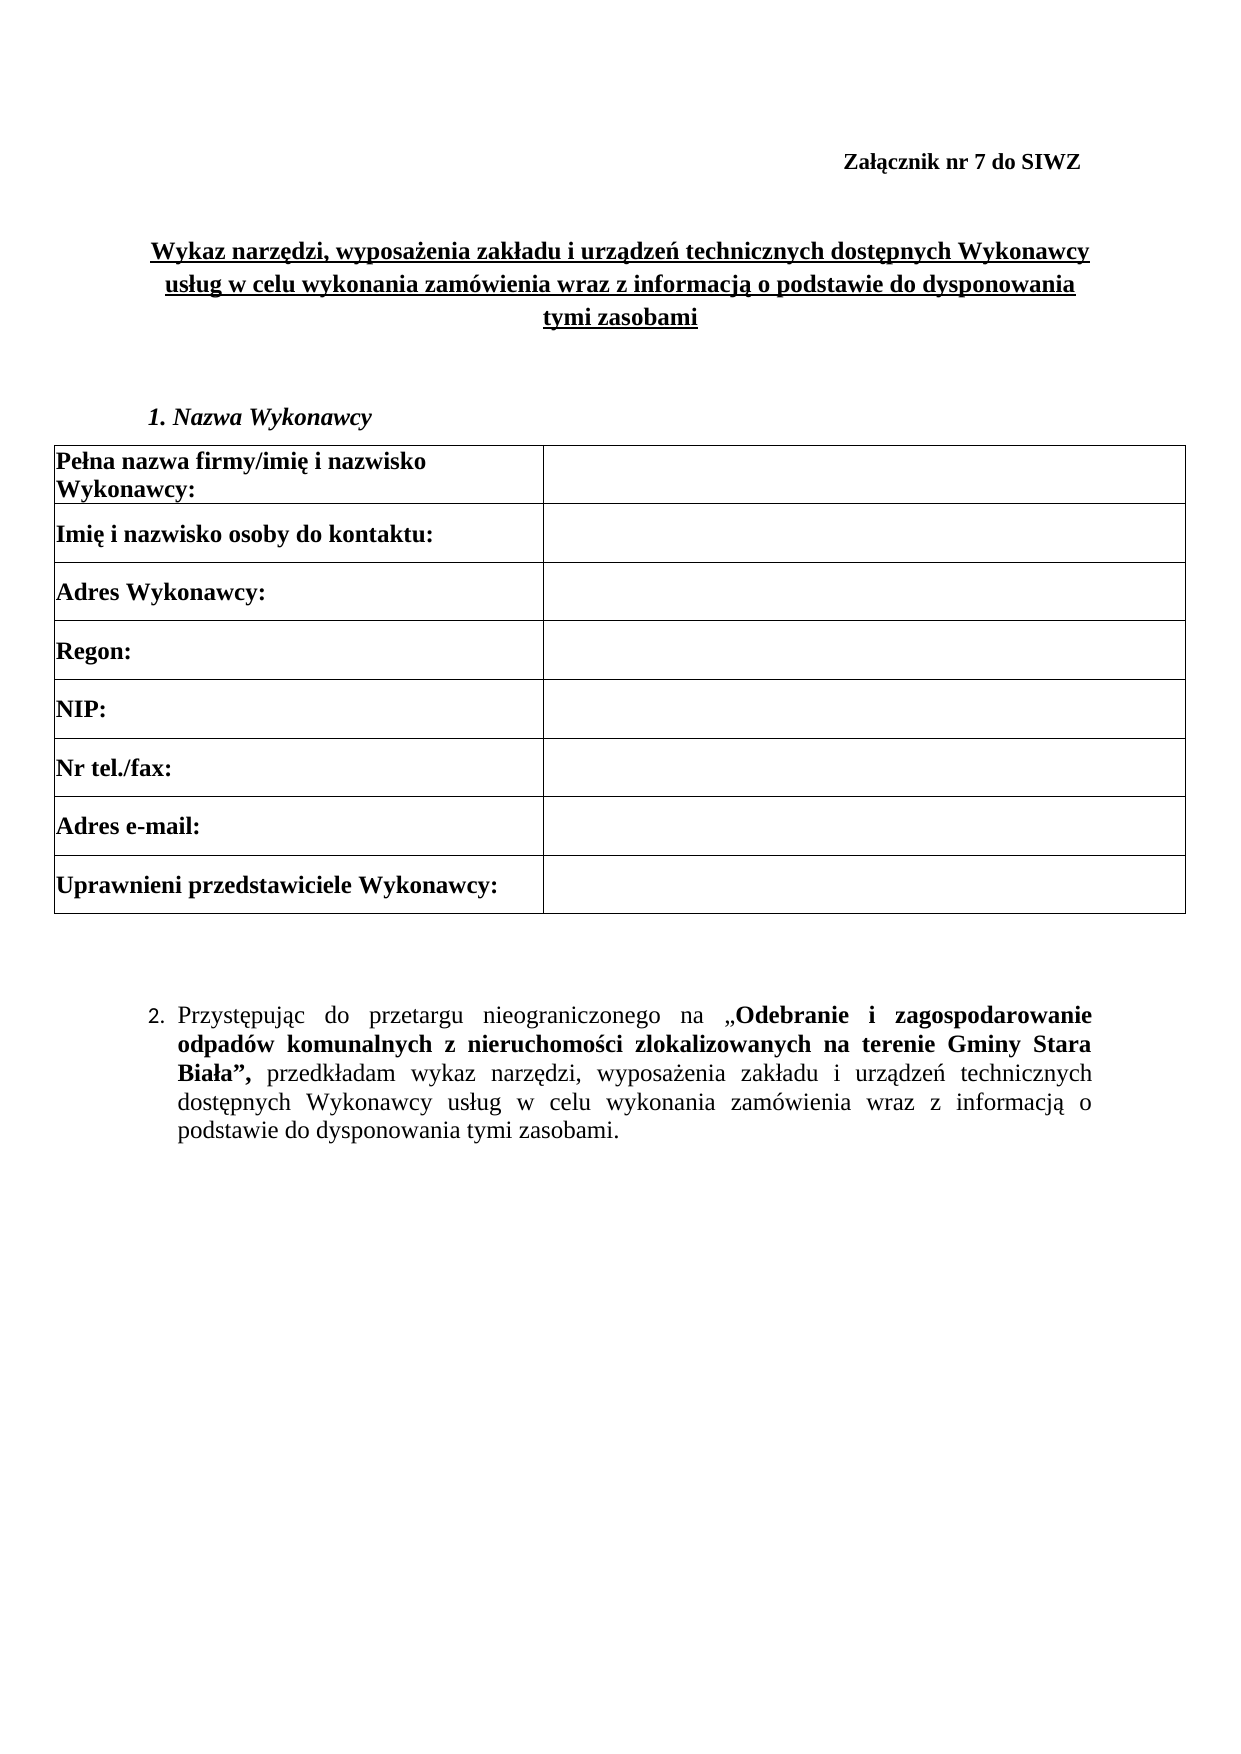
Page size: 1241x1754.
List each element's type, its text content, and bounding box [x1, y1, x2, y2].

text Wykaz narzędzi, wyposażenia zakładu i urządzeń technicznych dostępnych Wykonawcy usług w celu wykonania zamówienia wraz z informacją o podstawie do dysponowania tymi zasobami [148, 236, 1092, 331]
table_cell Adres e-mail: [55, 797, 543, 854]
table_cell [544, 797, 1185, 854]
table_header Pełna nazwa firmy/imię i nazwisko Wykonawcy: [55, 446, 543, 503]
table_cell NIP: [55, 680, 543, 737]
table_cell Nr tel./fax: [55, 739, 543, 796]
text 1. Nazwa Wykonawcy [148, 402, 1092, 430]
list Przystępując do przetargu nieograniczonego na „Odebranie i zagospodarowanie odpadów komunalnych z nieruchomości zlokalizowanych na terenie Gminy Stara Biała”, przedkładam wykaz narzędzi, wyposażenia zakładu i urządzeń technicznych dostępnych Wykonawcy usług w celu wykonania zamówienia wraz z informacją o podstawie do dysponowania tymi zasobami. [148, 1000, 1092, 1144]
text Załącznik nr 7 do SIWZ [148, 148, 1092, 174]
table_cell [544, 504, 1185, 562]
table_cell Regon: [55, 621, 543, 679]
table_cell Uprawnieni przedstawiciele Wykonawcy: [55, 856, 543, 913]
table_cell [544, 680, 1185, 737]
table_cell [544, 739, 1185, 796]
table_cell [544, 856, 1185, 913]
table_cell [544, 563, 1185, 620]
table_cell [544, 621, 1185, 679]
table_cell Imię i nazwisko osoby do kontaktu: [55, 504, 543, 562]
table_header [544, 446, 1185, 503]
table_cell Adres Wykonawcy: [55, 563, 543, 620]
